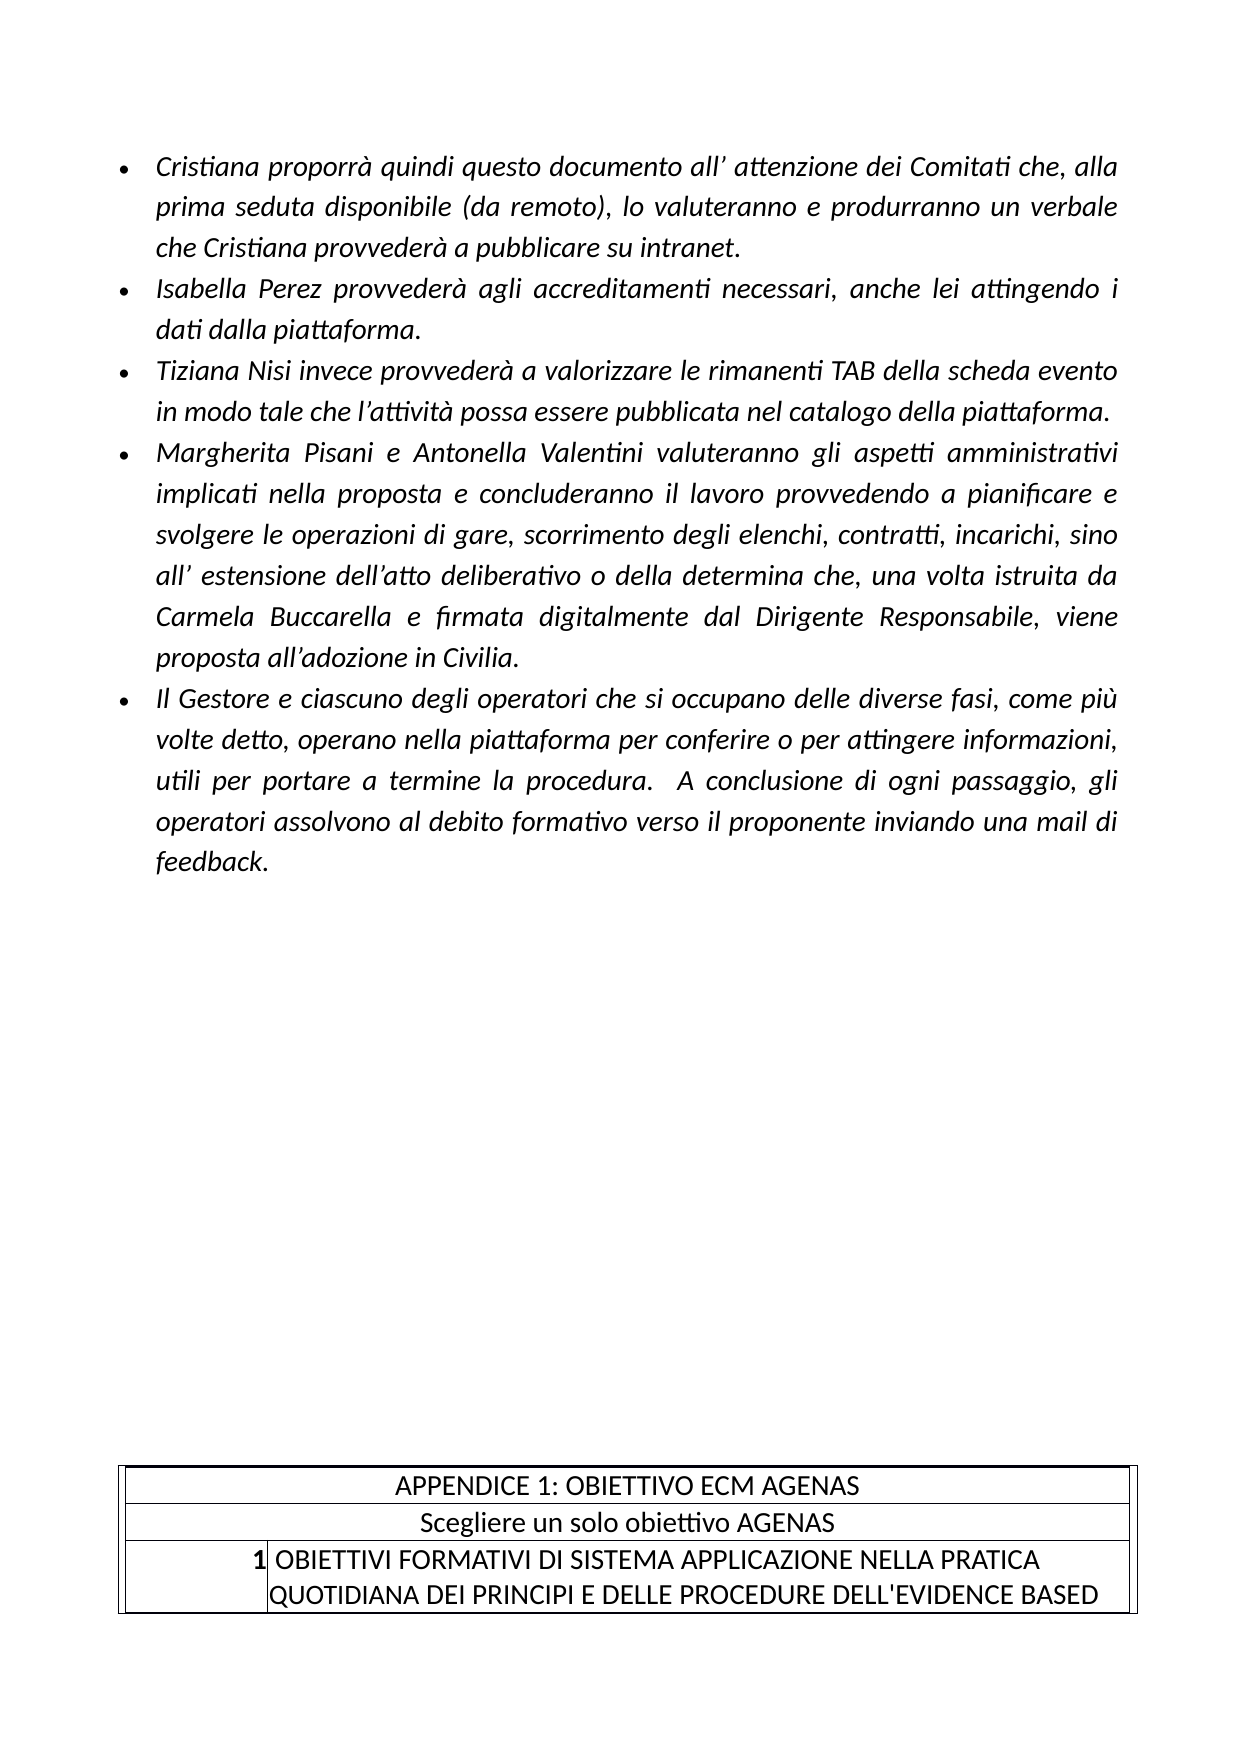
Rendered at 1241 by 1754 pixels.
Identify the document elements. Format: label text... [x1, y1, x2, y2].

list Margherita Pisani e Antonella Valentini valuteranno gli aspetti amministrativi implicati nella proposta e concluderanno il lavoro provvedendo a pianificare e svolgere le operazioni di gare, scorrimento degli elenchi, contratti, incarichi, sino all’ estensione dell’atto deliberativo o della determina che, una volta istruita da Carmela Buccarella e firmata digitalmente dal Dirigente Responsabile, viene proposta all’adozione in Civilia. [118, 434, 1122, 674]
list Il Gestore e ciascuno degli operatori che si occupano delle diverse fasi, come più volte detto, operano nella piattaforma per conferire o per attingere informazioni, utili per portare a termine la procedura. A conclusione di ogni passaggio, gli operatori assolvono al debito formativo verso il proponente inviando una mail di feedback. [118, 680, 1122, 879]
table_cell Scegliere un solo obiettivo AGENAS [126, 1504, 1129, 1540]
list Cristiana proporrà quindi questo documento all’ attenzione dei Comitati che, alla prima seduta disponibile (da remoto), lo valuteranno e produrranno un verbale che Cristiana provvederà a pubblicare su intranet. [118, 148, 1122, 265]
table_header [1130, 1466, 1137, 1613]
list Tiziana Nisi invece provvederà a valorizzare le rimanenti TAB della scheda evento in modo tale che l’attività possa essere pubblicata nel catalogo della piattaforma. [118, 352, 1122, 429]
table_header [119, 1466, 125, 1613]
table_header APPENDICE 1: OBIETTIVO ECM AGENAS [126, 1468, 1129, 1503]
table_cell 1 [126, 1541, 267, 1612]
list Isabella Perez provvederà agli accreditamenti necessari, anche lei attingendo i dati dalla piattaforma. [118, 270, 1122, 347]
table_cell OBIETTIVI FORMATIVI DI SISTEMA APPLICAZIONE NELLA PRATICA QUOTIDIANA DEI PRINCIPI E DELLE PROCEDURE DELL'EVIDENCE BASED [268, 1541, 1129, 1612]
